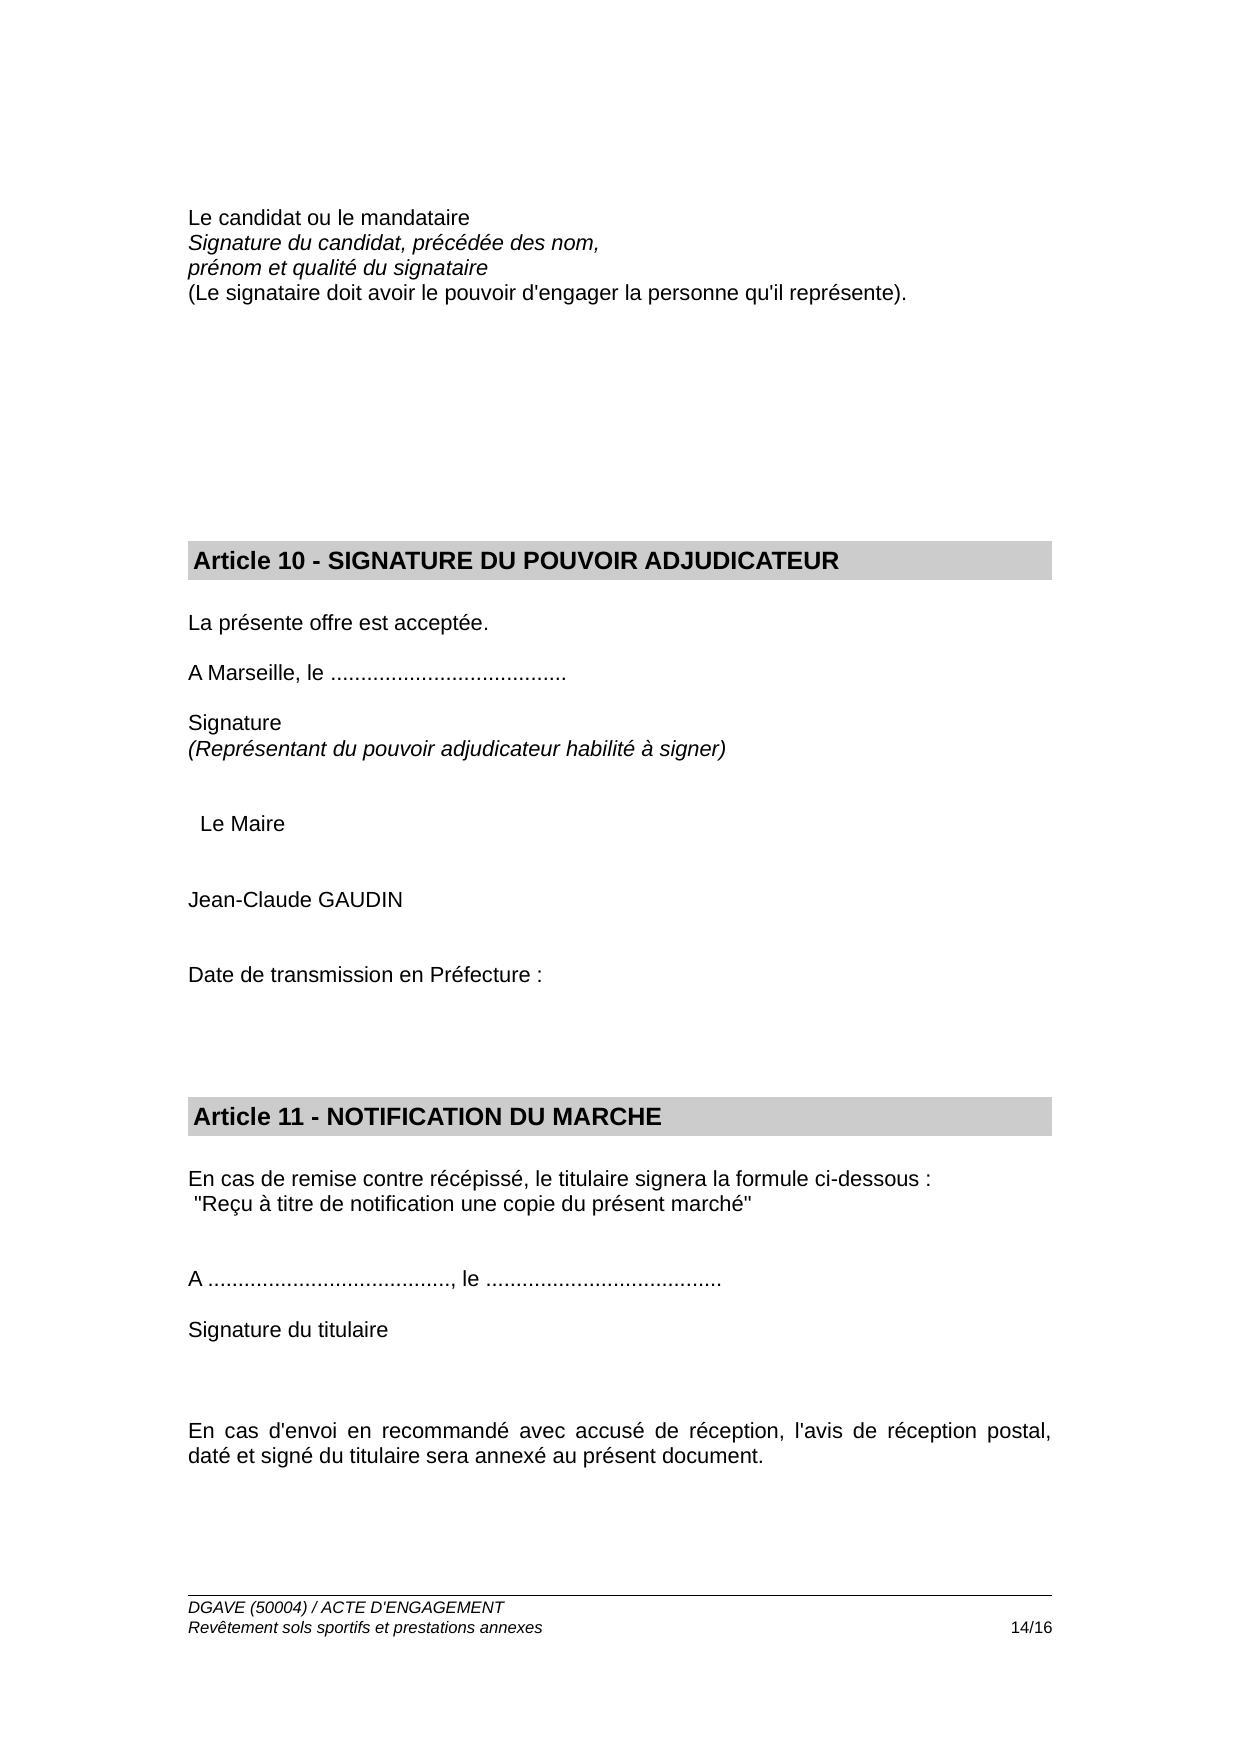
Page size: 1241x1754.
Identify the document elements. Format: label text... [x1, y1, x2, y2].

text Le candidat ou le mandataire [188, 204, 1052, 230]
text Signature [188, 710, 1052, 735]
subtitle SIGNATURE DU POUVOIR ADJUDICATEUR [190, 543, 1050, 578]
text En cas d'envoi en recommandé avec accusé de réception, l'avis de réception postal, daté et signé du titulaire sera annexé au présent document. [188, 1417, 1052, 1468]
text A Marseille, le ....................................... [188, 660, 1052, 685]
text Date de transmission en Préfecture : [188, 962, 1052, 987]
text Signature du titulaire [188, 1317, 1052, 1342]
text Signature du candidat, précédée des nom, [188, 230, 1052, 255]
text (Le signataire doit avoir le pouvoir d'engager la personne qu'il représente). [188, 280, 1052, 305]
text Jean-Claude GAUDIN [188, 887, 1052, 912]
subtitle NOTIFICATION DU MARCHE [190, 1099, 1050, 1134]
text Le Maire [188, 811, 1052, 836]
text "Reçu à titre de notification une copie du présent marché" [188, 1191, 1052, 1216]
text A ........................................, le ....................................... [188, 1266, 1052, 1291]
text La présente offre est acceptée. [188, 609, 1052, 634]
text (Représentant du pouvoir adjudicateur habilité à signer) [188, 735, 1052, 761]
text prénom et qualité du signataire [188, 255, 1052, 280]
text En cas de remise contre récépissé, le titulaire signera la formule ci-dessous : [188, 1165, 1052, 1191]
